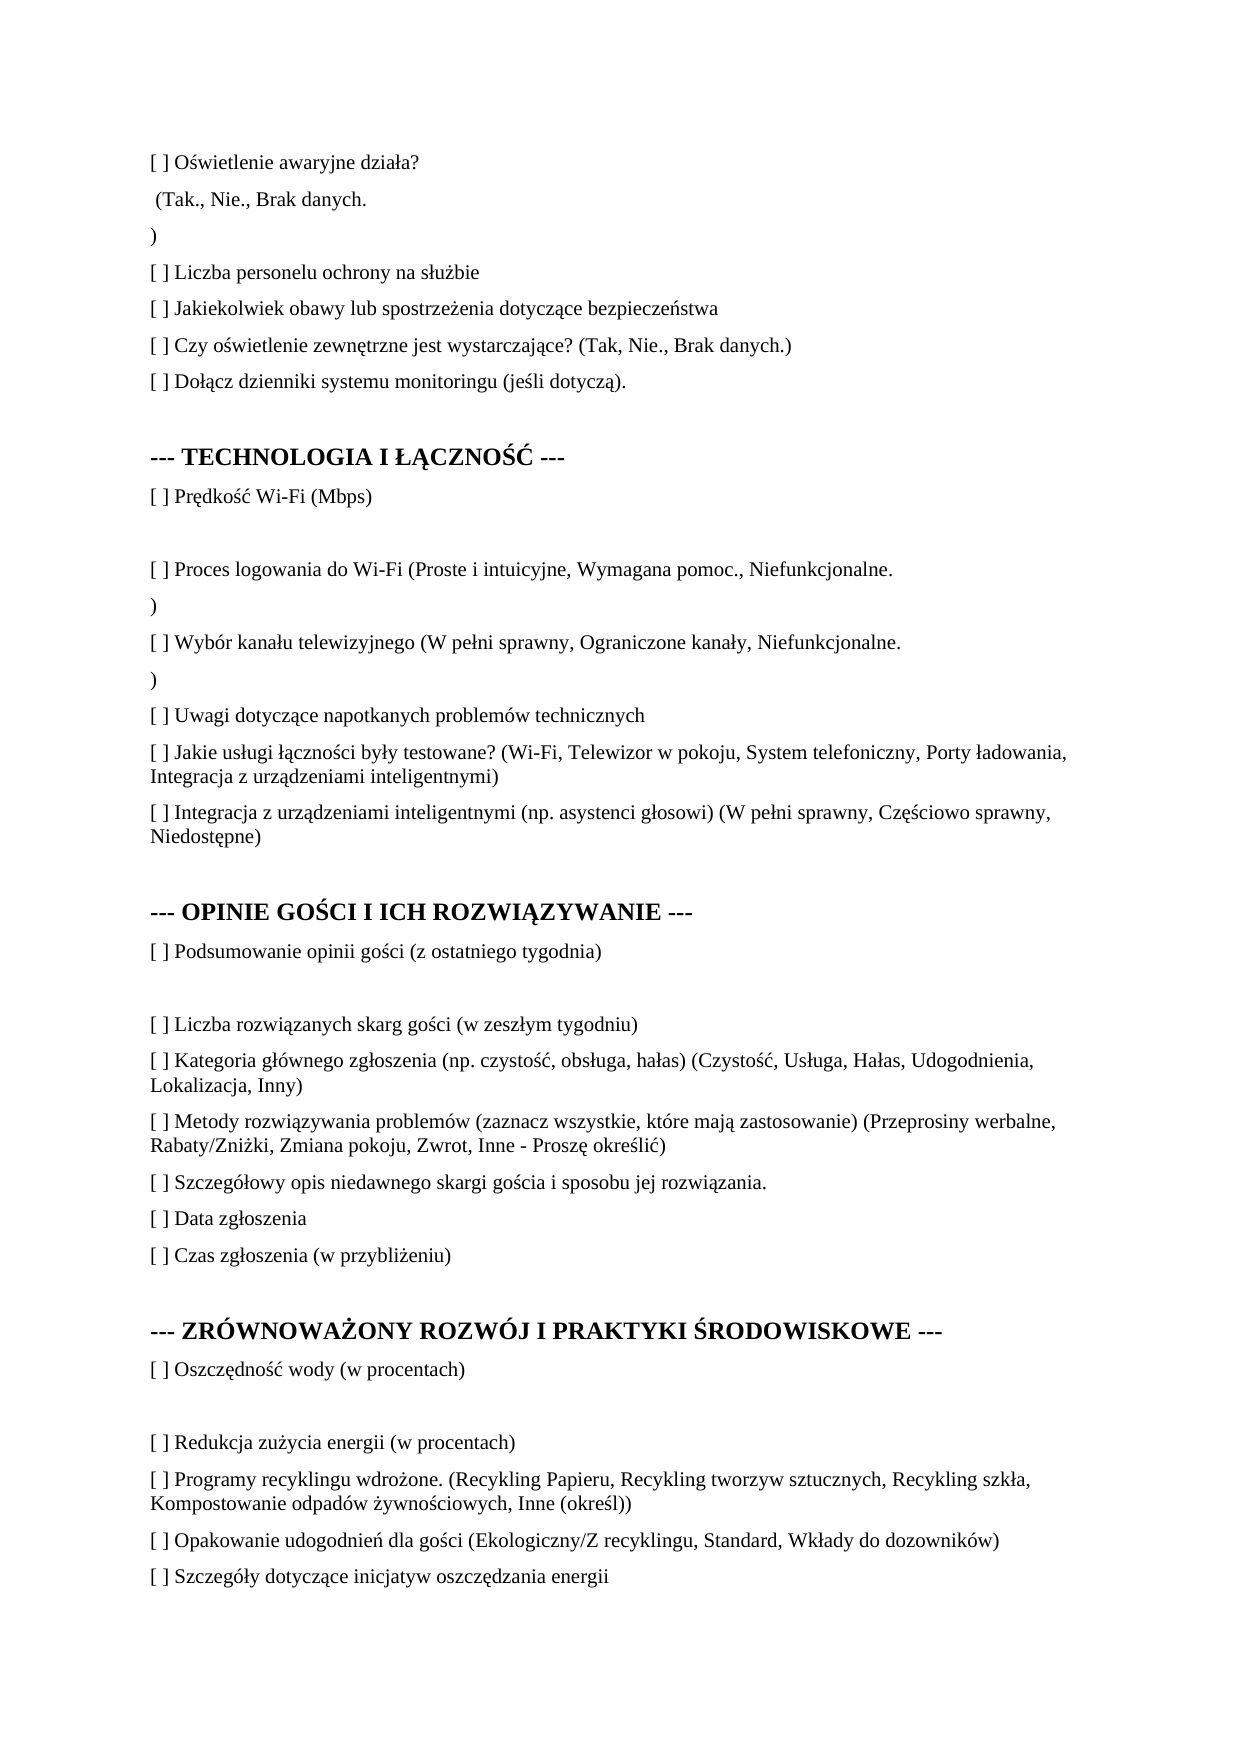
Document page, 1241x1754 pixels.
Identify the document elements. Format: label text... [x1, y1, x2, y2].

text [ ] Prędkość Wi-Fi (Mbps) [150, 484, 1090, 508]
text ) [150, 593, 1090, 617]
text --- OPINIE GOŚCI I ICH ROZWIĄZYWANIE --- [150, 897, 1090, 926]
text [ ] Szczegóły dotyczące inicjatyw oszczędzania energii [150, 1564, 1090, 1588]
text ) [150, 667, 1090, 691]
text [ ] Szczegółowy opis niedawnego skargi gościa i sposobu jej rozwiązania. [150, 1170, 1090, 1194]
text [ ] Metody rozwiązywania problemów (zaznacz wszystkie, które mają zastosowanie) (Przeprosiny werbalne, Rabaty/Zniżki, Zmiana pokoju, Zwrot, Inne - Proszę określić) [150, 1109, 1090, 1157]
text [ ] Jakie usługi łączności były testowane? (Wi-Fi, Telewizor w pokoju, System telefoniczny, Porty ładowania, Integracja z urządzeniami inteligentnymi) [150, 740, 1090, 788]
text [ ] Proces logowania do Wi-Fi (Proste i intuicyjne, Wymagana pomoc., Niefunkcjonalne. [150, 557, 1090, 581]
text [ ] Jakiekolwiek obawy lub spostrzeżenia dotyczące bezpieczeństwa [150, 296, 1090, 320]
text [ ] Integracja z urządzeniami inteligentnymi (np. asystenci głosowi) (W pełni sprawny, Częściowo sprawny, Niedostępne) [150, 800, 1090, 848]
text (Tak., Nie., Brak danych. [150, 187, 1090, 211]
text [ ] Wybór kanału telewizyjnego (W pełni sprawny, Ograniczone kanały, Niefunkcjonalne. [150, 630, 1090, 654]
text --- TECHNOLOGIA I ŁĄCZNOŚĆ --- [150, 442, 1090, 471]
text [ ] Redukcja zużycia energii (w procentach) [150, 1430, 1090, 1454]
text --- ZRÓWNOWAŻONY ROZWÓJ I PRAKTYKI ŚRODOWISKOWE --- [150, 1316, 1090, 1345]
text ) [150, 223, 1090, 247]
text [ ] Dołącz dzienniki systemu monitoringu (jeśli dotyczą). [150, 369, 1090, 393]
text [ ] Czas zgłoszenia (w przybliżeniu) [150, 1243, 1090, 1267]
text [ ] Liczba rozwiązanych skarg gości (w zeszłym tygodniu) [150, 1012, 1090, 1036]
text [ ] Data zgłoszenia [150, 1206, 1090, 1230]
text [ ] Oszczędność wody (w procentach) [150, 1357, 1090, 1381]
text [ ] Uwagi dotyczące napotkanych problemów technicznych [150, 703, 1090, 727]
text [ ] Liczba personelu ochrony na służbie [150, 260, 1090, 284]
text [ ] Czy oświetlenie zewnętrzne jest wystarczające? (Tak, Nie., Brak danych.) [150, 333, 1090, 357]
text [ ] Programy recyklingu wdrożone. (Recykling Papieru, Recykling tworzyw sztucznych, Recykling szkła, Kompostowanie odpadów żywnościowych, Inne (określ)) [150, 1467, 1090, 1515]
text [ ] Opakowanie udogodnień dla gości (Ekologiczny/Z recyklingu, Standard, Wkłady do dozowników) [150, 1527, 1090, 1552]
text [ ] Oświetlenie awaryjne działa? [150, 150, 1090, 174]
text [ ] Podsumowanie opinii gości (z ostatniego tygodnia) [150, 939, 1090, 963]
text [ ] Kategoria głównego zgłoszenia (np. czystość, obsługa, hałas) (Czystość, Usługa, Hałas, Udogodnienia, Lokalizacja, Inny) [150, 1048, 1090, 1097]
